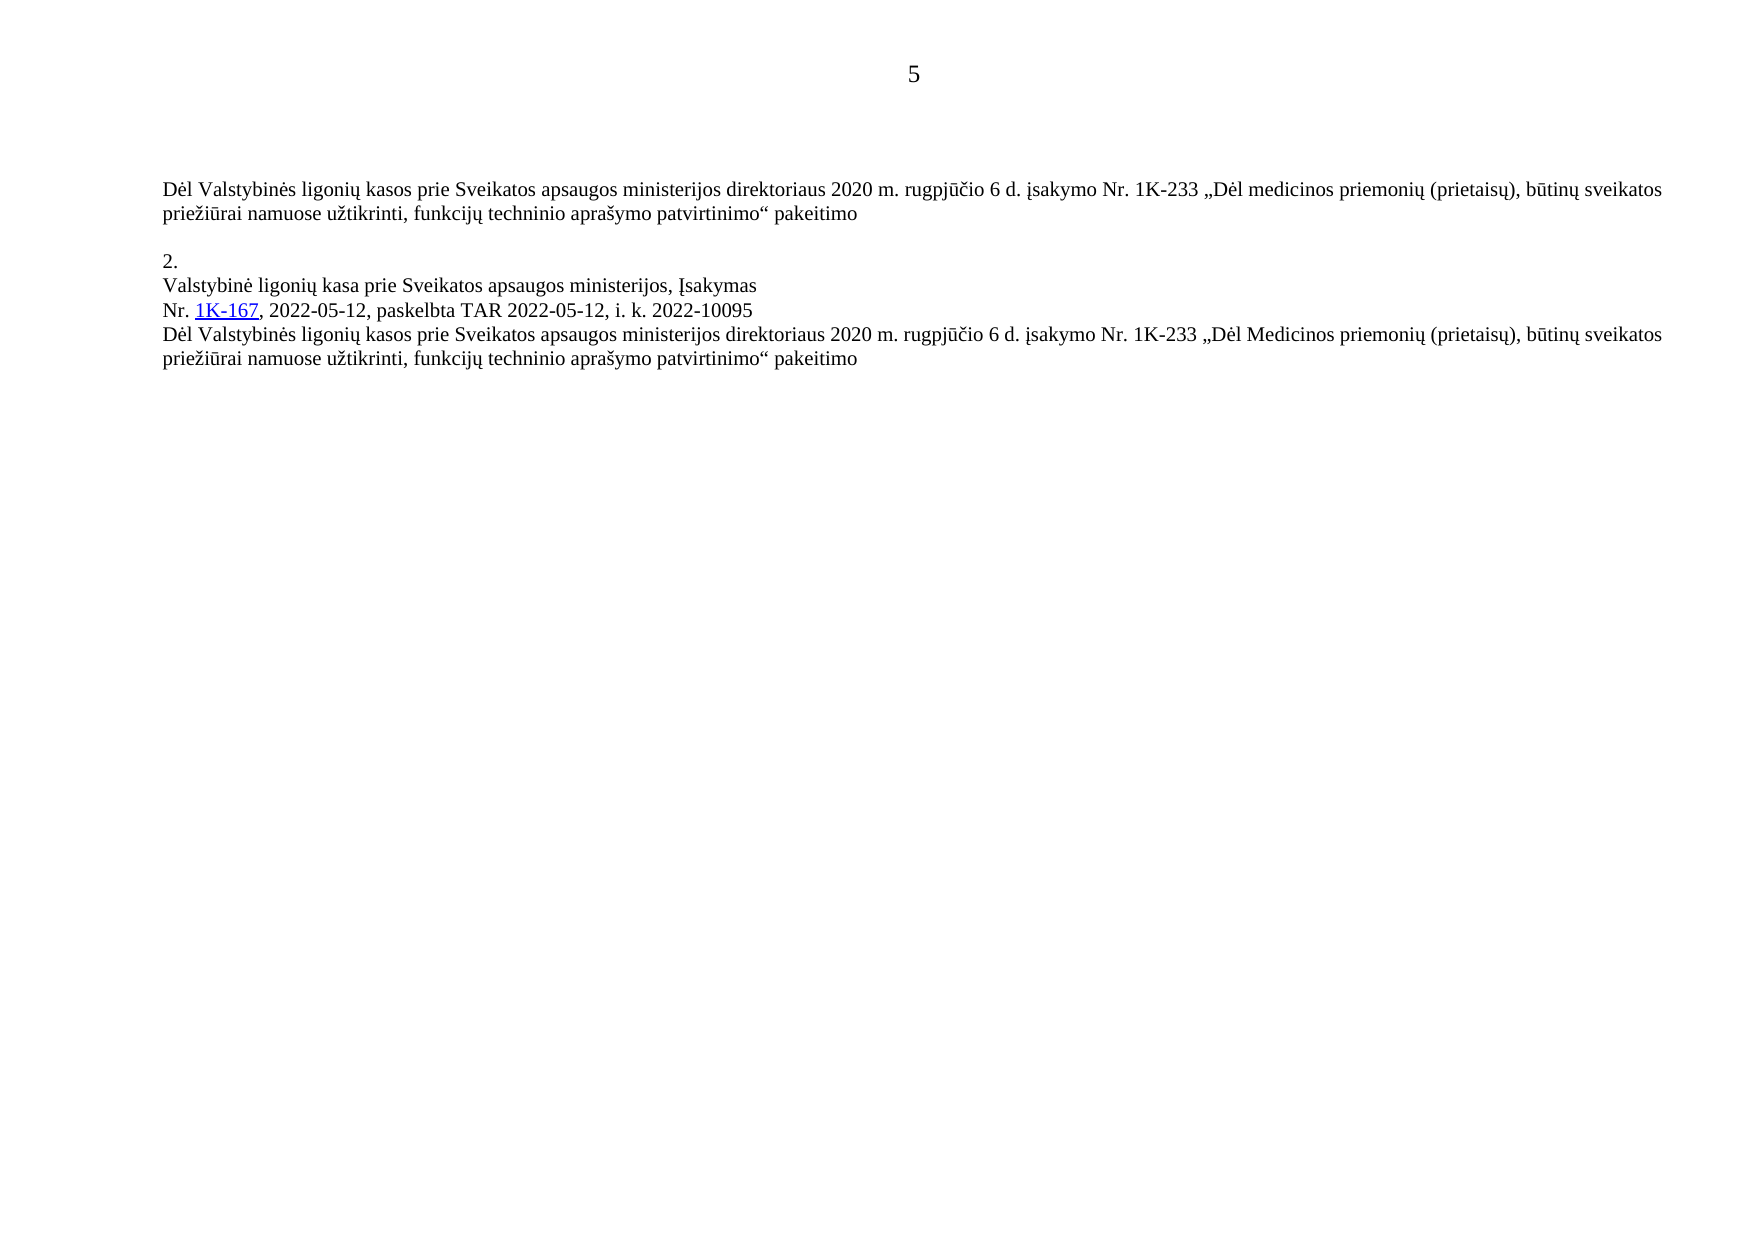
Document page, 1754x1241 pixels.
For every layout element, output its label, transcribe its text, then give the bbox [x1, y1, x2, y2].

text Nr. 1K-167, 2022-05-12, paskelbta TAR 2022-05-12, i. k. 2022-10095 [162, 297, 1665, 322]
text Valstybinė ligonių kasa prie Sveikatos apsaugos ministerijos, Įsakymas [162, 273, 1665, 297]
text Dėl Valstybinės ligonių kasos prie Sveikatos apsaugos ministerijos direktoriaus 2020 m. rugpjūčio 6 d. įsakymo Nr. 1K-233 „Dėl Medicinos priemonių (prietaisų), būtinų sveikatos priežiūrai namuose užtikrinti, funkcijų techninio aprašymo patvirtinimo“ pakeitimo [162, 322, 1665, 370]
text 2. [162, 249, 1665, 273]
text Dėl Valstybinės ligonių kasos prie Sveikatos apsaugos ministerijos direktoriaus 2020 m. rugpjūčio 6 d. įsakymo Nr. 1K-233 „Dėl medicinos priemonių (prietaisų), būtinų sveikatos priežiūrai namuose užtikrinti, funkcijų techninio aprašymo patvirtinimo“ pakeitimo [162, 177, 1665, 225]
